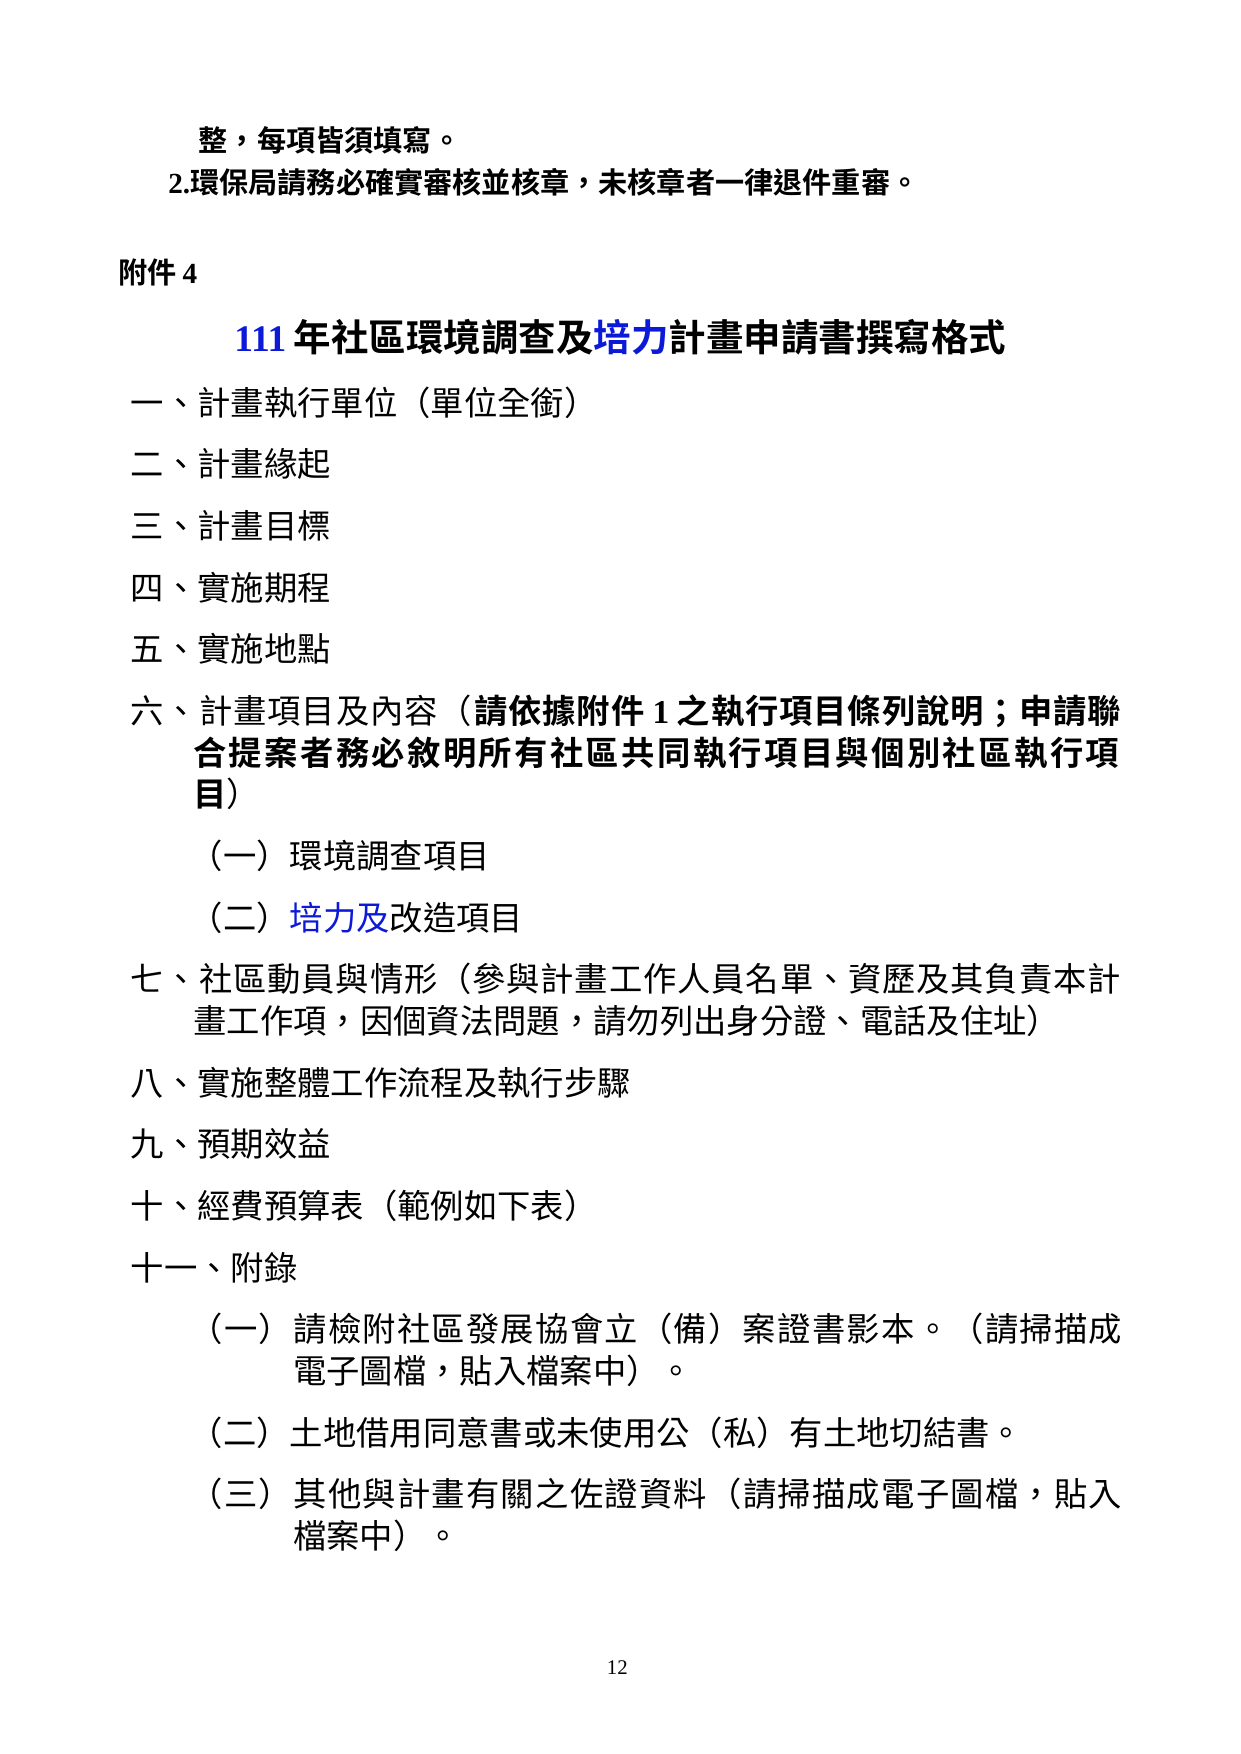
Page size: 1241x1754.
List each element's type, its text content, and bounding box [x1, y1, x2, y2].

text （一）環境調查項目 [189, 835, 1122, 877]
text 十、經費預算表（範例如下表） [131, 1185, 1122, 1227]
text 八、實施整體工作流程及執行步驟 [131, 1062, 1122, 1103]
text 附件4 [118, 249, 1122, 292]
text 整，每項皆須填寫。 [118, 118, 1122, 160]
text 2.環保局請務必確實審核並核章，未核章者一律退件重審。 [168, 160, 1122, 201]
text （二）土地借用同意書或未使用公（私）有土地切結書。 [189, 1412, 1122, 1453]
text 一、計畫執行單位（單位全銜） [131, 382, 1122, 423]
text 九、預期效益 [131, 1123, 1122, 1165]
text 二、計畫緣起 [131, 443, 1122, 485]
text 111年社區環境調查及培力計畫申請書撰寫格式 [118, 312, 1122, 362]
text 五、實施地點 [131, 628, 1122, 670]
text 七、社區動員與情形（參與計畫工作人員名單、資歷及其負責本計畫工作項，因個資法問題，請勿列出身分證、電話及住址） [131, 958, 1122, 1042]
text （一）請檢附社區發展協會立（備）案證書影本。（請掃描成電子圖檔，貼入檔案中）。 [189, 1308, 1122, 1392]
text 四、實施期程 [131, 567, 1122, 608]
text 十一、附錄 [131, 1247, 1122, 1288]
text 六、計畫項目及內容（請依據附件1之執行項目條列說明；申請聯合提案者務必敘明所有社區共同執行項目與個別社區執行項目） [131, 690, 1122, 815]
text （三）其他與計畫有關之佐證資料（請掃描成電子圖檔，貼入檔案中）。 [189, 1473, 1122, 1557]
text 三、計畫目標 [131, 505, 1122, 547]
text （二）培力及改造項目 [189, 897, 1122, 938]
